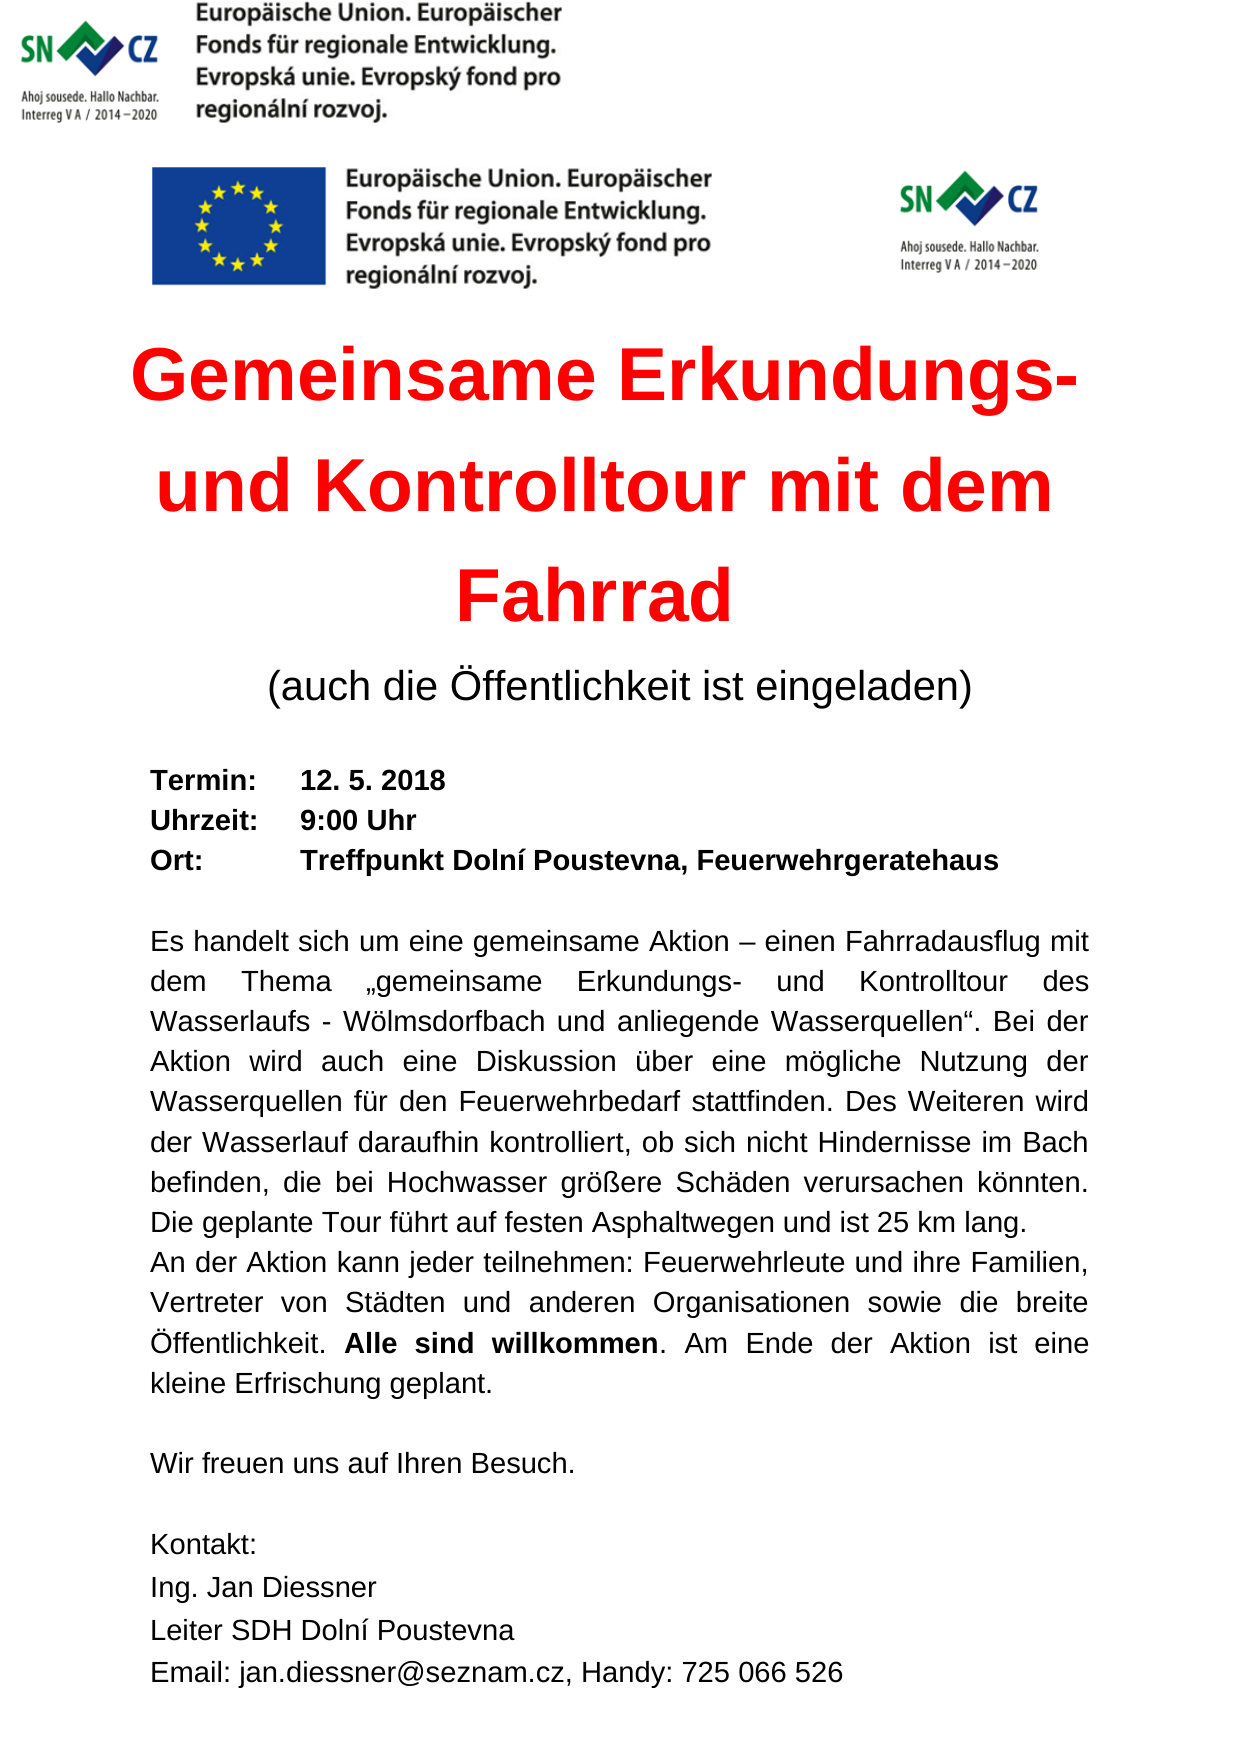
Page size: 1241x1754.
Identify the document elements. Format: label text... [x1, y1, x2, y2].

text Ing. Jan Diessner [150, 1569, 1090, 1603]
picture [879, 150, 1058, 291]
text Kontakt: [150, 1527, 1090, 1560]
text Termin: 12. 5. 2018 [150, 763, 1090, 796]
text Ort: Treffpunkt Dolní Poustevna, Feuerwehrgeratehaus [150, 843, 1090, 877]
text Email: jan.diessner@seznam.cz, Handy: 725 066 526 [150, 1655, 1090, 1689]
text (auch die Öffentlichkeit ist eingeladen) [150, 661, 1090, 709]
text An der Aktion kann jeder teilnehmen: Feuerwehrleute und ihre Familien, Vertreter von Städten und anderen Organisationen sowie die breite Öffentlichkeit. Alle sind willkommen. Am Ende der Aktion ist eine kleine Erfrischung geplant. [150, 1245, 1090, 1399]
picture [150, 165, 714, 291]
text Es handelt sich um eine gemeinsame Aktion – einen Fahrradausflug mit dem Thema „gemeinsame Erkundungs- und Kontrolltour des Wasserlaufs - Wölmsdorfbach und anliegende Wasserquellen“. Bei der Aktion wird auch eine Diskussion über eine mögliche Nutzung der Wasserquellen für den Feuerwehrbedarf stattfinden. Des Weiteren wird der Wasserlauf daraufhin kontrolliert, ob sich nicht Hindernisse im Bach befinden, die bei Hochwasser größere Schäden verursachen könnten. Die geplante Tour führt auf festen Asphaltwegen und ist 25 km lang. [150, 923, 1090, 1238]
text Uhrzeit: 9:00 Uhr [150, 803, 1090, 836]
text Leiter SDH Dolní Poustevna [150, 1612, 1090, 1646]
picture [0, 0, 564, 141]
text Gemeinsame Erkundungs- und Kontrolltour mit dem Fahrrad [120, 330, 1090, 637]
text Wir freuen uns auf Ihren Besuch. [150, 1446, 1090, 1480]
